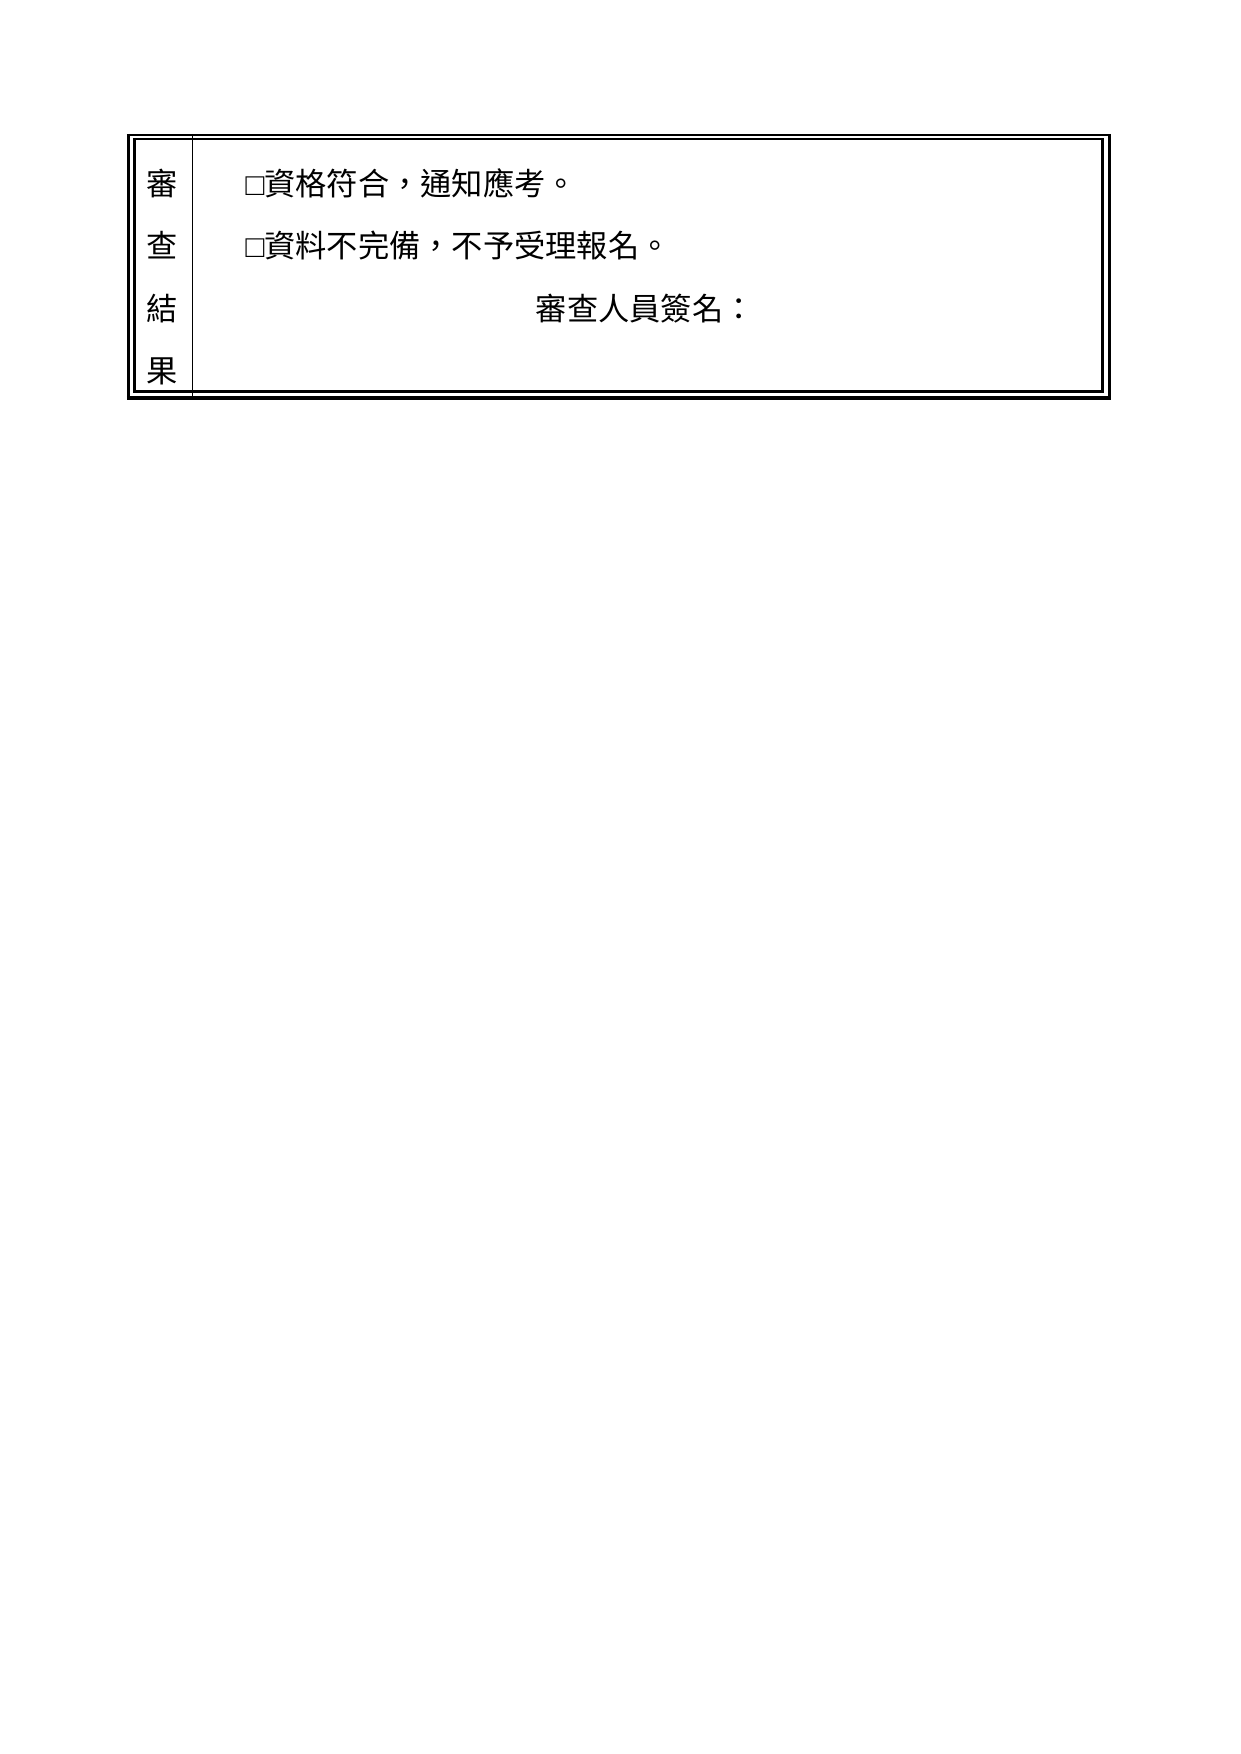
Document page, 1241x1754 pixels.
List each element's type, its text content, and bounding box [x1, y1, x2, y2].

table_cell 審 查 結 果 [136, 140, 192, 390]
table_cell □資格符合，通知應考。 □資料不完備，不予受理報名。 審查人員簽名： [193, 140, 1101, 390]
